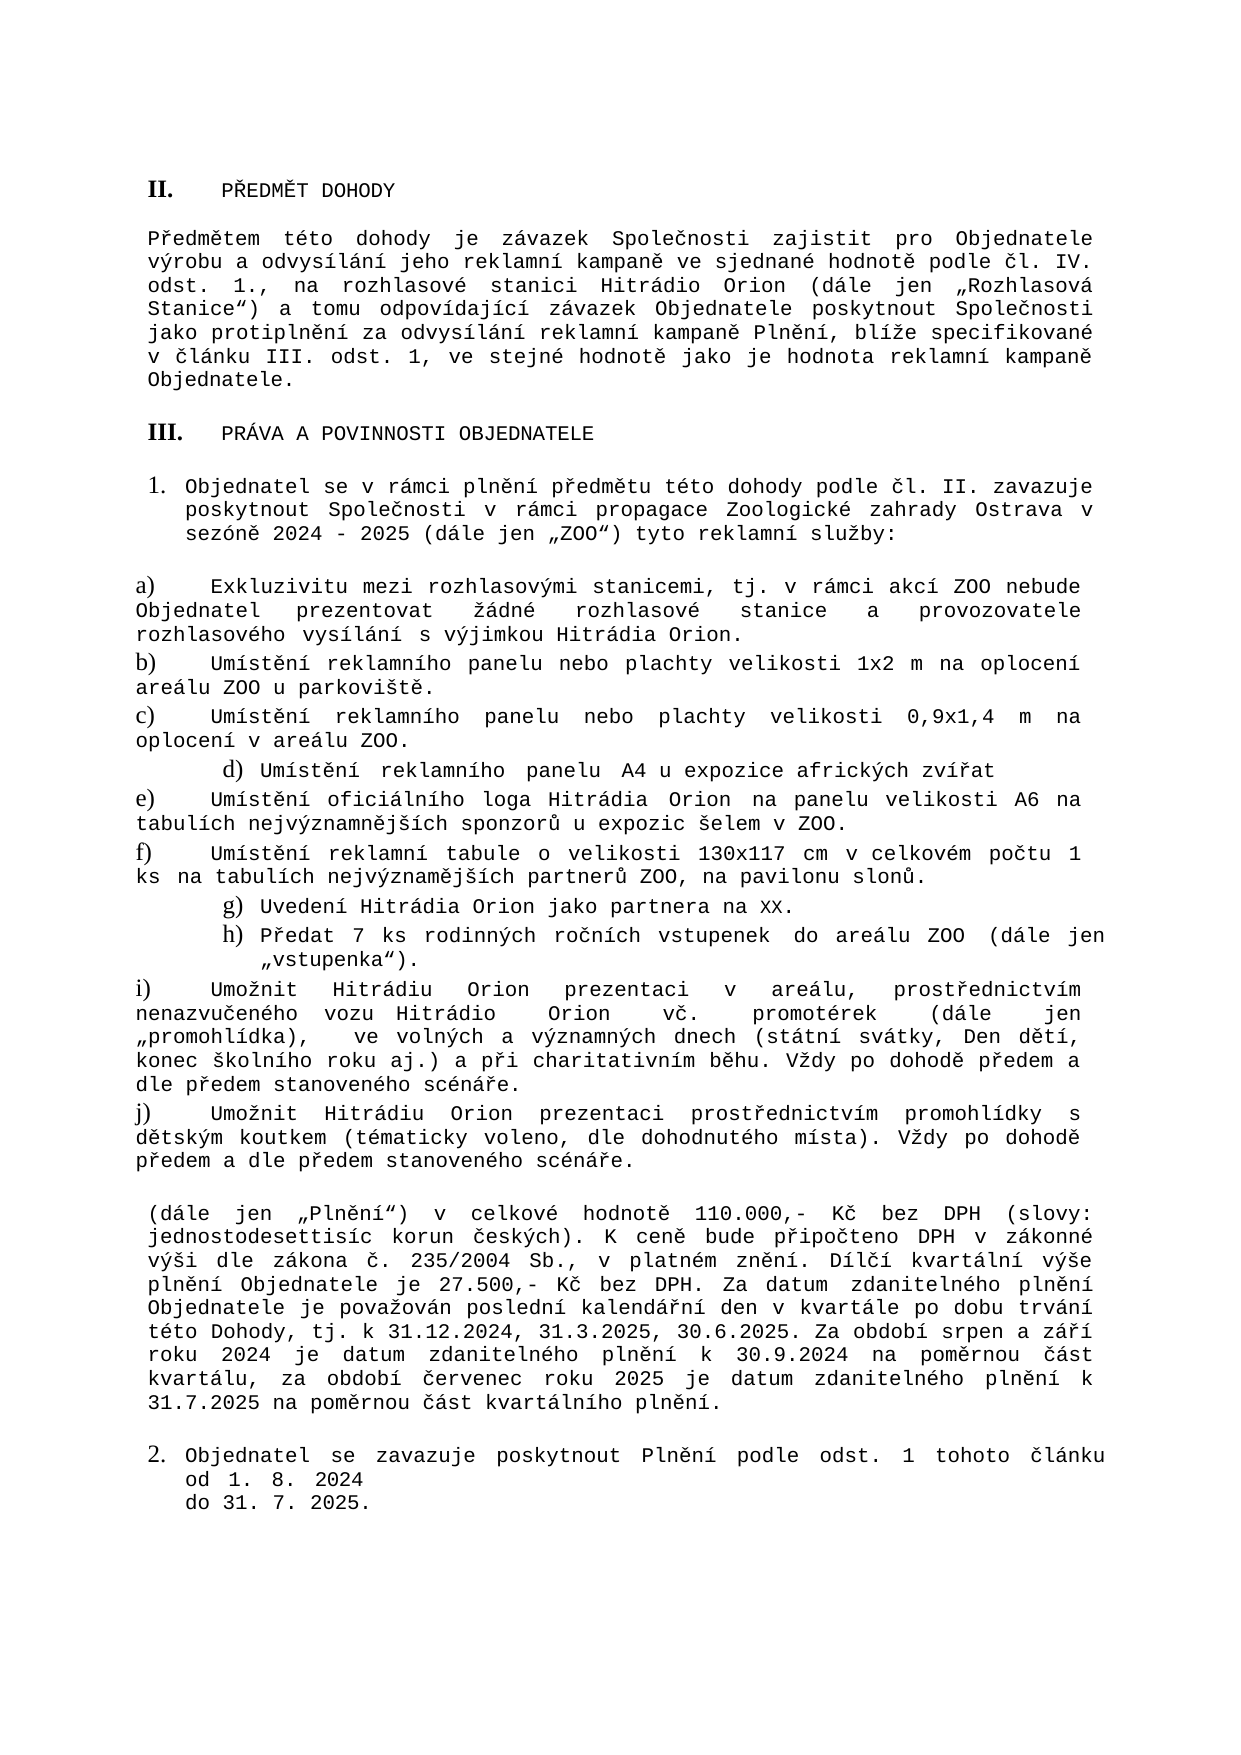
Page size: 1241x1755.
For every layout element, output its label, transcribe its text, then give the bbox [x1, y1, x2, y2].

text Předmětem této dohody je závazek Společnosti zajistit pro Objednatele výrobu a odvysílání jeho reklamní kampaně ve sjednané hodnotě podle čl. IV. odst. 1., na rozhlasové stanici Hitrádio Orion (dále jen „Rozhlasová Stanice“) a tomu odpovídající závazek Objednatele poskytnout Společnosti jako protiplnění za odvysílání reklamní kampaně Plnění, blíže specifikované v článku III. odst. 1, ve stejné hodnotě jako je hodnota reklamní kampaně Objednatele. [147, 227, 1093, 393]
list Umožnit Hitrádiu Orion prezentaci prostřednictvím promohlídky s dětským koutkem (tématicky voleno, dle dohodnutého místa). Vždy po dohodě předem a dle předem stanoveného scénáře. [135, 1097, 1081, 1174]
list PRÁVA A POVINNOSTI OBJEDNATELE [147, 417, 1105, 446]
text (dále jen „Plnění“) v celkové hodnotě 110.000,- Kč bez DPH (slovy: jednostodesettisíc korun českých). K ceně bude připočteno DPH v zákonné výši dle zákona č. 235/2004 Sb., v platném znění. Dílčí kvartální výše plnění Objednatele je 27.500,- Kč bez DPH. Za datum zdanitelného plnění Objednatele je považován poslední kalendářní den v kvartále po dobu trvání této Dohody, tj. k 31.12.2024, 31.3.2025, 30.6.2025. Za období srpen a září roku 2024 je datum zdanitelného plnění k 30.9.2024 na poměrnou část kvartálu, za období červenec roku 2025 je datum zdanitelného plnění k 31.7.2025 na poměrnou část kvartálního plnění. [147, 1203, 1093, 1415]
list Umístění oficiálního loga Hitrádia Orion na panelu velikosti A6 na tabulích nejvýznamnějších sponzorů u expozic šelem v ZOO. [135, 783, 1081, 837]
list Exkluzivitu mezi rozhlasovými stanicemi, tj. v rámci akcí ZOO nebude Objednatel prezentovat žádné rozhlasové stanice a provozovatele rozhlasového vysílání s výjimkou Hitrádia Orion. [135, 571, 1082, 647]
list Objednatel se v rámci plnění předmětu této dohody podle čl. II. zavazuje poskytnout Společnosti v rámci propagace Zoologické zahrady Ostrava v sezóně 2024 - 2025 (dále jen „ZOO“) tyto reklamní služby: [147, 470, 1093, 547]
list Umístění reklamního panelu A4 u expozice afrických zvířat [222, 754, 1105, 783]
list Objednatel se zavazuje poskytnout Plnění podle odst. 1 tohoto článku od 1. 8. 2024 [147, 1439, 1105, 1492]
list Umožnit Hitrádiu Orion prezentaci v areálu, prostřednictvím nenazvučeného vozu Hitrádio Orion vč. promotérek (dále jen „promohlídka), ve volných a významných dnech (státní svátky, Den dětí, konec školního roku aj.) a při charitativním běhu. Vždy po dohodě předem a dle předem stanoveného scénáře. [135, 973, 1081, 1097]
list Umístění reklamní tabule o velikosti 130x117 cm v celkovém počtu 1 ks na tabulích nejvýznamějších partnerů ZOO, na pavilonu slonů. [135, 837, 1082, 890]
list Uvedení Hitrádia Orion jako partnera na XX. [222, 890, 1105, 919]
list Předat 7 ks rodinných ročních vstupenek do areálu ZOO (dále jen „vstupenka“). [222, 919, 1105, 973]
list Umístění reklamního panelu nebo plachty velikosti 1x2 m na oplocení areálu ZOO u parkoviště. [135, 647, 1081, 701]
list PŘEDMĚT DOHODY [147, 174, 1105, 204]
list Umístění reklamního panelu nebo plachty velikosti 0,9x1,4 m na oplocení v areálu ZOO. [135, 701, 1082, 754]
text do 31. 7. 2025. [185, 1492, 1105, 1516]
